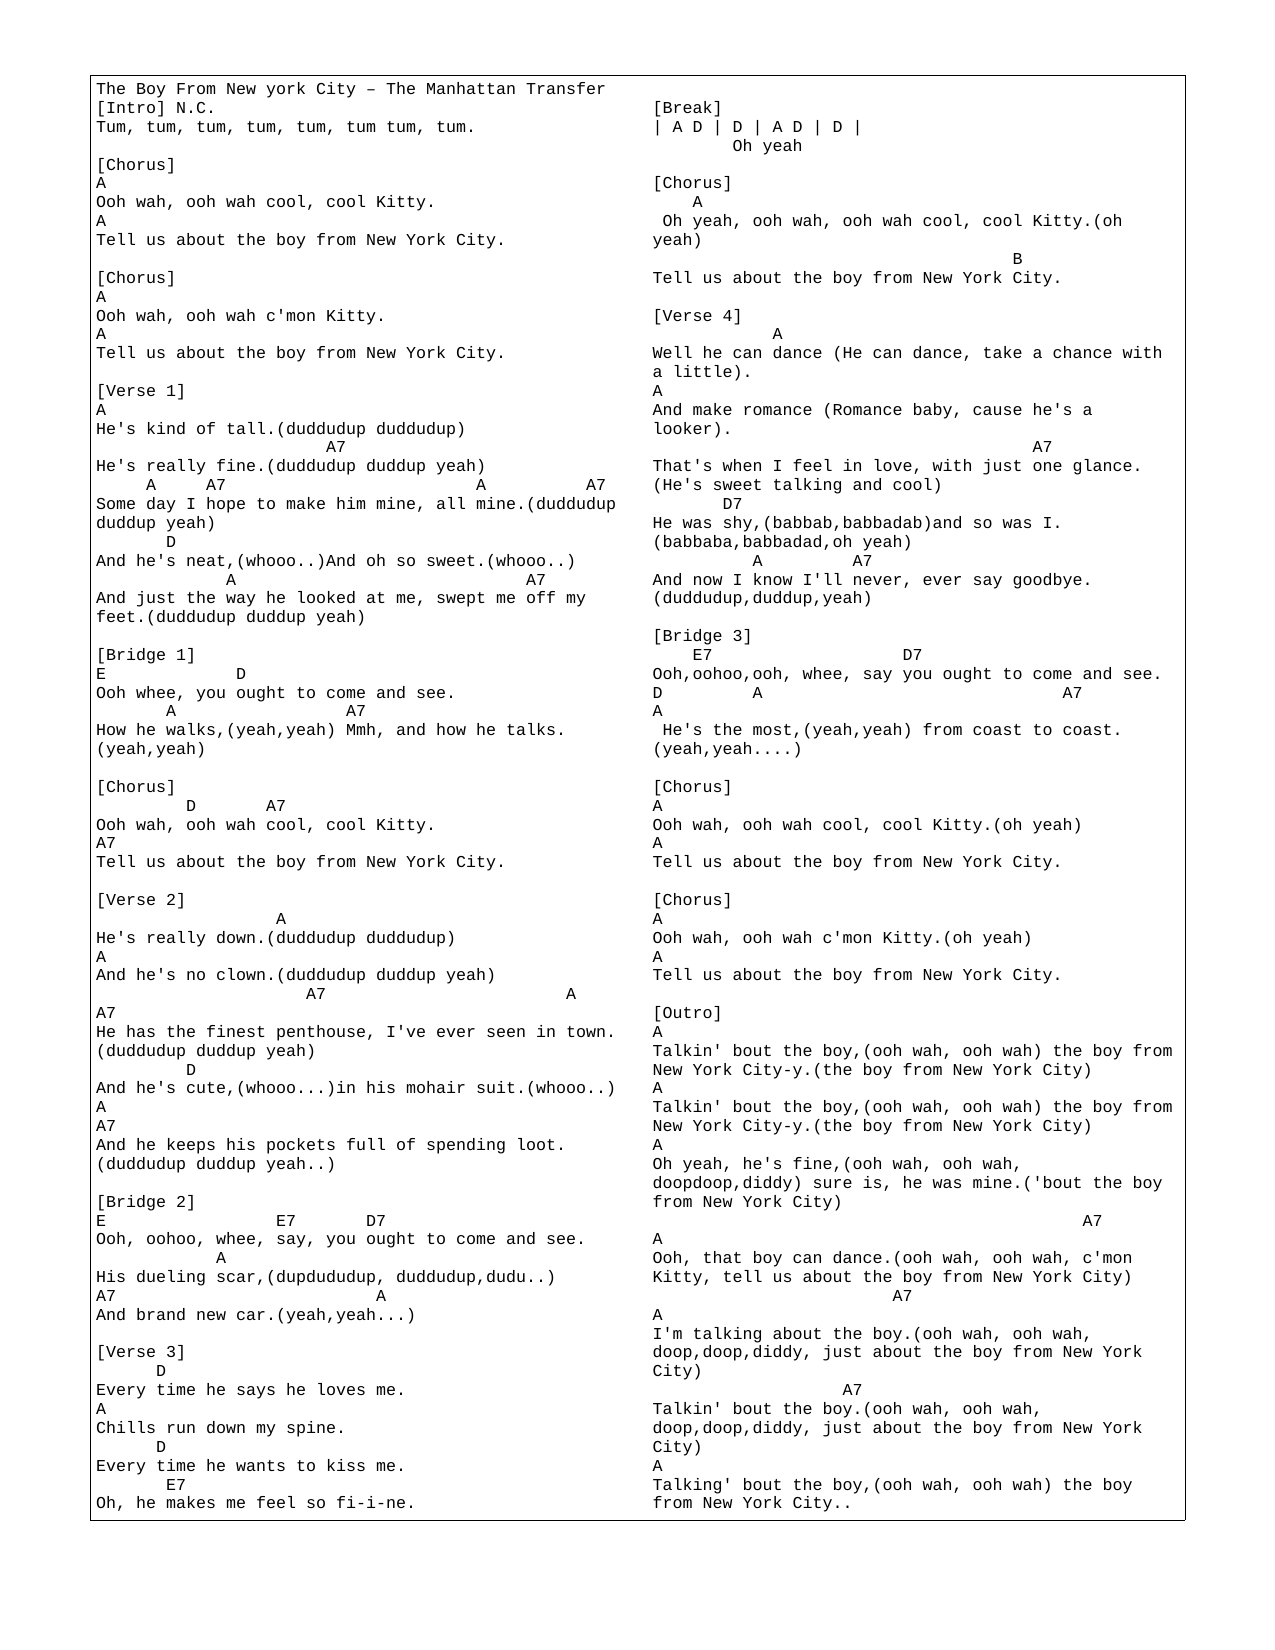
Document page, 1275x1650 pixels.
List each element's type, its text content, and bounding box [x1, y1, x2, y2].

table_header The Boy From New york City – The Manhattan Transfer [Intro] N.C. Tum, tum, tum, tum, tum, tum tum, tum. [Chorus] A Ooh wah, ooh wah cool, cool Kitty. A Tell us about the boy from New York City. [Chorus] A Ooh wah, ooh wah c'mon Kitty. A Tell us about the boy from New York City. [Verse 1] A He's kind of tall.(duddudup duddudup) A7 He's really fine.(duddudup duddup yeah) A A7 A A7 Some day I hope to make him mine, all mine.(duddudup duddup yeah) D And he's neat,(whooo..)And oh so sweet.(whooo..) A A7 And just the way he looked at me, swept me off my feet.(duddudup duddup yeah) [Bridge 1] E D Ooh whee, you ought to come and see. A A7 How he walks,(yeah,yeah) Mmh, and how he talks.(yeah,yeah) [Chorus] D A7 Ooh wah, ooh wah cool, cool Kitty. A7 Tell us about the boy from New York City. [Verse 2] A He's really down.(duddudup duddudup) A And he's no clown.(duddudup duddup yeah) A7 A A7 He has the finest penthouse, I've ever seen in town.(duddudup duddup yeah) D And he's cute,(whooo...)in his mohair suit.(whooo..) A A7 And he keeps his pockets full of spending loot.(duddudup duddup yeah..) [Bridge 2] E E7 D7 Ooh, oohoo, whee, say, you ought to come and see. A His dueling scar,(dupdududup, duddudup,dudu..) A7 A And brand new car.(yeah,yeah...) [Verse 3] D Every time he says he loves me. A Chills run down my spine. D Every time he wants to kiss me. E7 Oh, he makes me feel so fi-i-ne. [Break] | A D | D | A D | D | Oh yeah [Chorus] A Oh yeah, ooh wah, ooh wah cool, cool Kitty.(oh yeah) B Tell us about the boy from New York City. [Verse 4] A Well he can dance (He can dance, take a chance with a little). A And make romance (Romance baby, cause he's a looker). A7 That's when I feel in love, with just one glance.(He's sweet talking and cool) D7 He was shy,(babbab,babbadab)and so was I.(babbaba,babbadad,oh yeah) A A7 And now I know I'll never, ever say goodbye.(duddudup,duddup,yeah) [Bridge 3] E7 D7 Ooh,oohoo,ooh, whee, say you ought to come and see. D A A7 A He's the most,(yeah,yeah) from coast to coast.(yeah,yeah....) [Chorus] A Ooh wah, ooh wah cool, cool Kitty.(oh yeah) A Tell us about the boy from New York City. [Chorus] A Ooh wah, ooh wah c'mon Kitty.(oh yeah) A Tell us about the boy from New York City. [Outro] A Talkin' bout the boy,(ooh wah, ooh wah) the boy from New York City-y.(the boy from New York City) A Talkin' bout the boy,(ooh wah, ooh wah) the boy from New York City-y.(the boy from New York City) A Oh yeah, he's fine,(ooh wah, ooh wah, doopdoop,diddy) sure is, he was mine.('bout the boy from New York City) A7 A Ooh, that boy can dance.(ooh wah, ooh wah, c'mon Kitty, tell us about the boy from New York City) A7 A I'm talking about the boy.(ooh wah, ooh wah, doop,doop,diddy, just about the boy from New York City) A7 Talkin' bout the boy.(ooh wah, ooh wah, doop,doop,diddy, just about the boy from New York City) A Talking' bout the boy,(ooh wah, ooh wah) the boy from New York City.. [91, 76, 1185, 1519]
